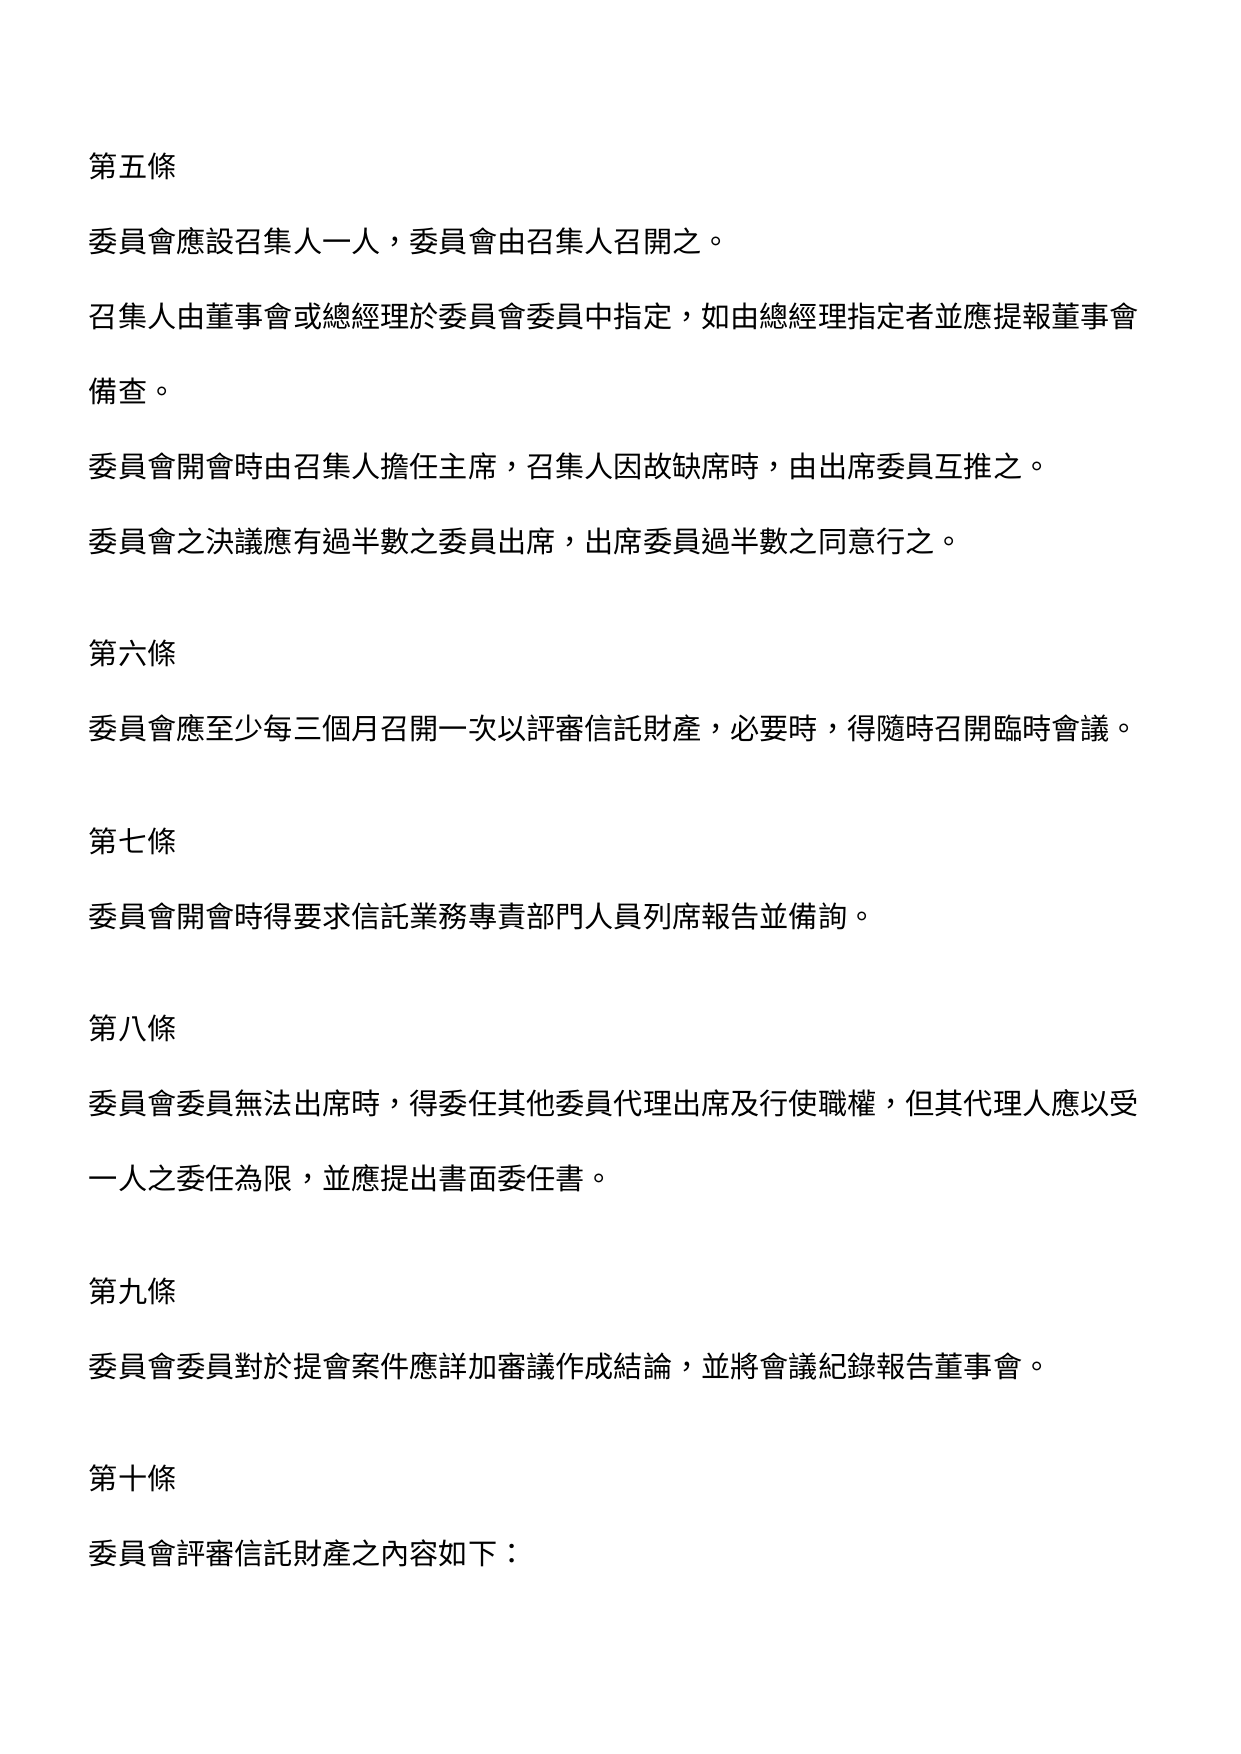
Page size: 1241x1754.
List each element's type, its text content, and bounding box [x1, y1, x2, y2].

text 委員會應設召集人一人，委員會由召集人召開之。 [89, 202, 1152, 277]
text 委員會委員對於提會案件應詳加審議作成結論，並將會議紀錄報告董事會。 [89, 1327, 1152, 1402]
text 委員會之決議應有過半數之委員出席，出席委員過半數之同意行之。 [89, 502, 1152, 577]
text 第六條 [89, 614, 1152, 689]
text 召集人由董事會或總經理於委員會委員中指定，如由總經理指定者並應提報董事會備查。 [89, 277, 1152, 427]
text 第五條 [89, 127, 1152, 202]
text 第九條 [89, 1252, 1152, 1327]
text 委員會應至少每三個月召開一次以評審信託財產，必要時，得隨時召開臨時會議。 [89, 689, 1152, 764]
text 第八條 [89, 989, 1152, 1064]
text 委員會評審信託財產之內容如下： [89, 1514, 1152, 1589]
text 委員會開會時得要求信託業務專責部門人員列席報告並備詢。 [89, 877, 1152, 952]
text 第十條 [89, 1439, 1152, 1514]
text 第七條 [89, 802, 1152, 877]
text 委員會開會時由召集人擔任主席，召集人因故缺席時，由出席委員互推之。 [89, 427, 1152, 502]
text 委員會委員無法出席時，得委任其他委員代理出席及行使職權，但其代理人應以受一人之委任為限，並應提出書面委任書。 [89, 1064, 1152, 1214]
